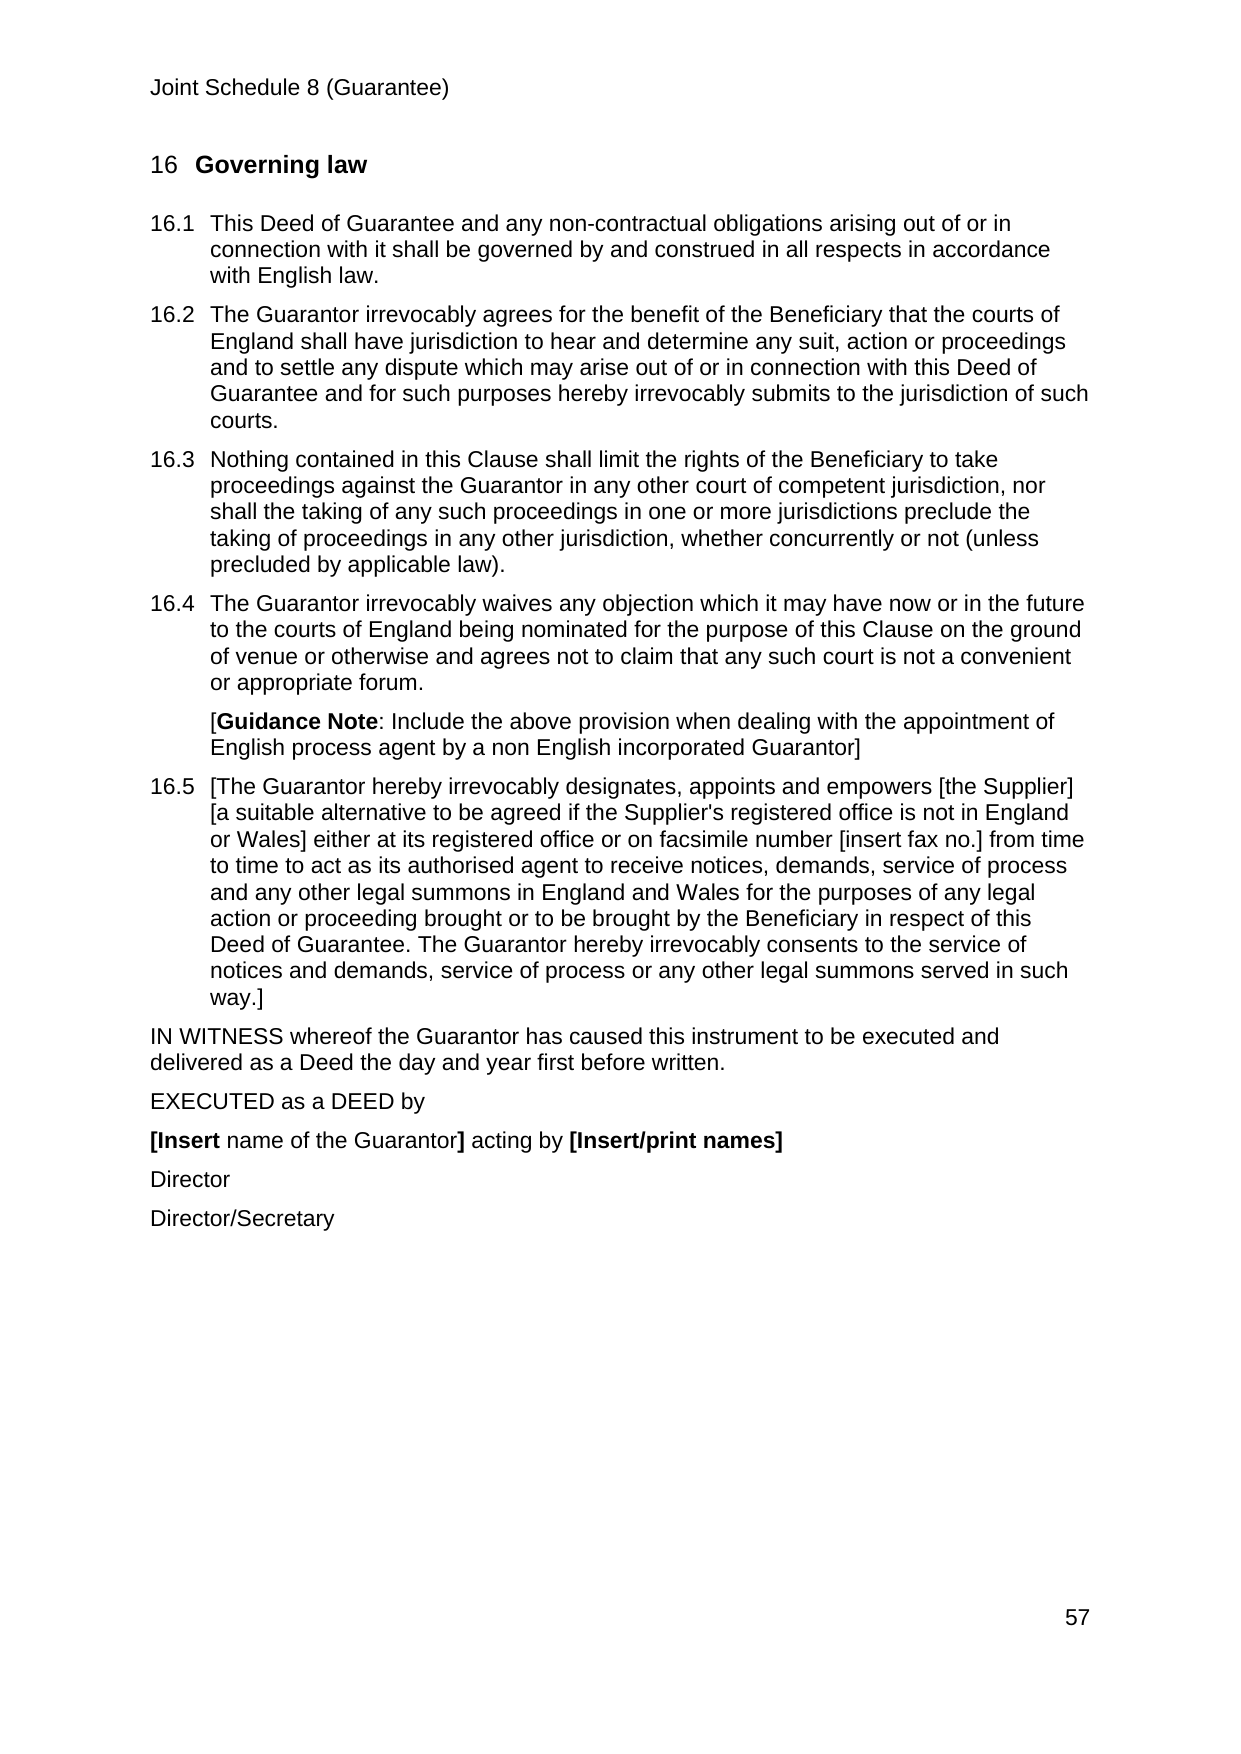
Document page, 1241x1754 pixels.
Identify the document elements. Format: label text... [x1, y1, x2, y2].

text Director/Secretary [150, 1204, 1090, 1231]
text [Insert name of the Guarantor] acting by [Insert/print names] [150, 1127, 1090, 1153]
text IN WITNESS whereof the Guarantor has caused this instrument to be executed and delivered as a Deed the day and year first before written. [150, 1023, 1090, 1075]
list Nothing contained in this Clause shall limit the rights of the Beneficiary to take proceedings against the Guarantor in any other court of competent jurisdiction, nor shall the taking of any such proceedings in one or more jurisdictions preclude the taking of proceedings in any other jurisdiction, whether concurrently or not (unless precluded by applicable law). [150, 446, 1090, 577]
list The Guarantor irrevocably agrees for the benefit of the Beneficiary that the courts of England shall have jurisdiction to hear and determine any suit, action or proceedings and to settle any dispute which may arise out of or in connection with this Deed of Guarantee and for such purposes hereby irrevocably submits to the jurisdiction of such courts. [150, 301, 1090, 433]
list The Guarantor irrevocably waives any objection which it may have now or in the future to the courts of England being nominated for the purpose of this Clause on the ground of venue or otherwise and agrees not to claim that any such court is not a convenient or appropriate forum. [150, 590, 1090, 695]
text EXECUTED as a DEED by [150, 1088, 1090, 1114]
subtitle Governing law [150, 150, 1090, 179]
text Director [150, 1166, 1090, 1192]
list [Guidance Note: Include the above provision when dealing with the appointment of English process agent by a non English incorporated Guarantor] [210, 708, 1090, 761]
list This Deed of Guarantee and any non-contractual obligations arising out of or in connection with it shall be governed by and construed in all respects in accordance with English law. [150, 210, 1090, 289]
list [The Guarantor hereby irrevocably designates, appoints and empowers [the Supplier] [a suitable alternative to be agreed if the Supplier's registered office is not in England or Wales] either at its registered office or on facsimile number [insert fax no.] from time to time to act as its authorised agent to receive notices, demands, service of process and any other legal summons in England and Wales for the purposes of any legal action or proceeding brought or to be brought by the Beneficiary in respect of this Deed of Guarantee. The Guarantor hereby irrevocably consents to the service of notices and demands, service of process or any other legal summons served in such way.] [150, 773, 1090, 1010]
